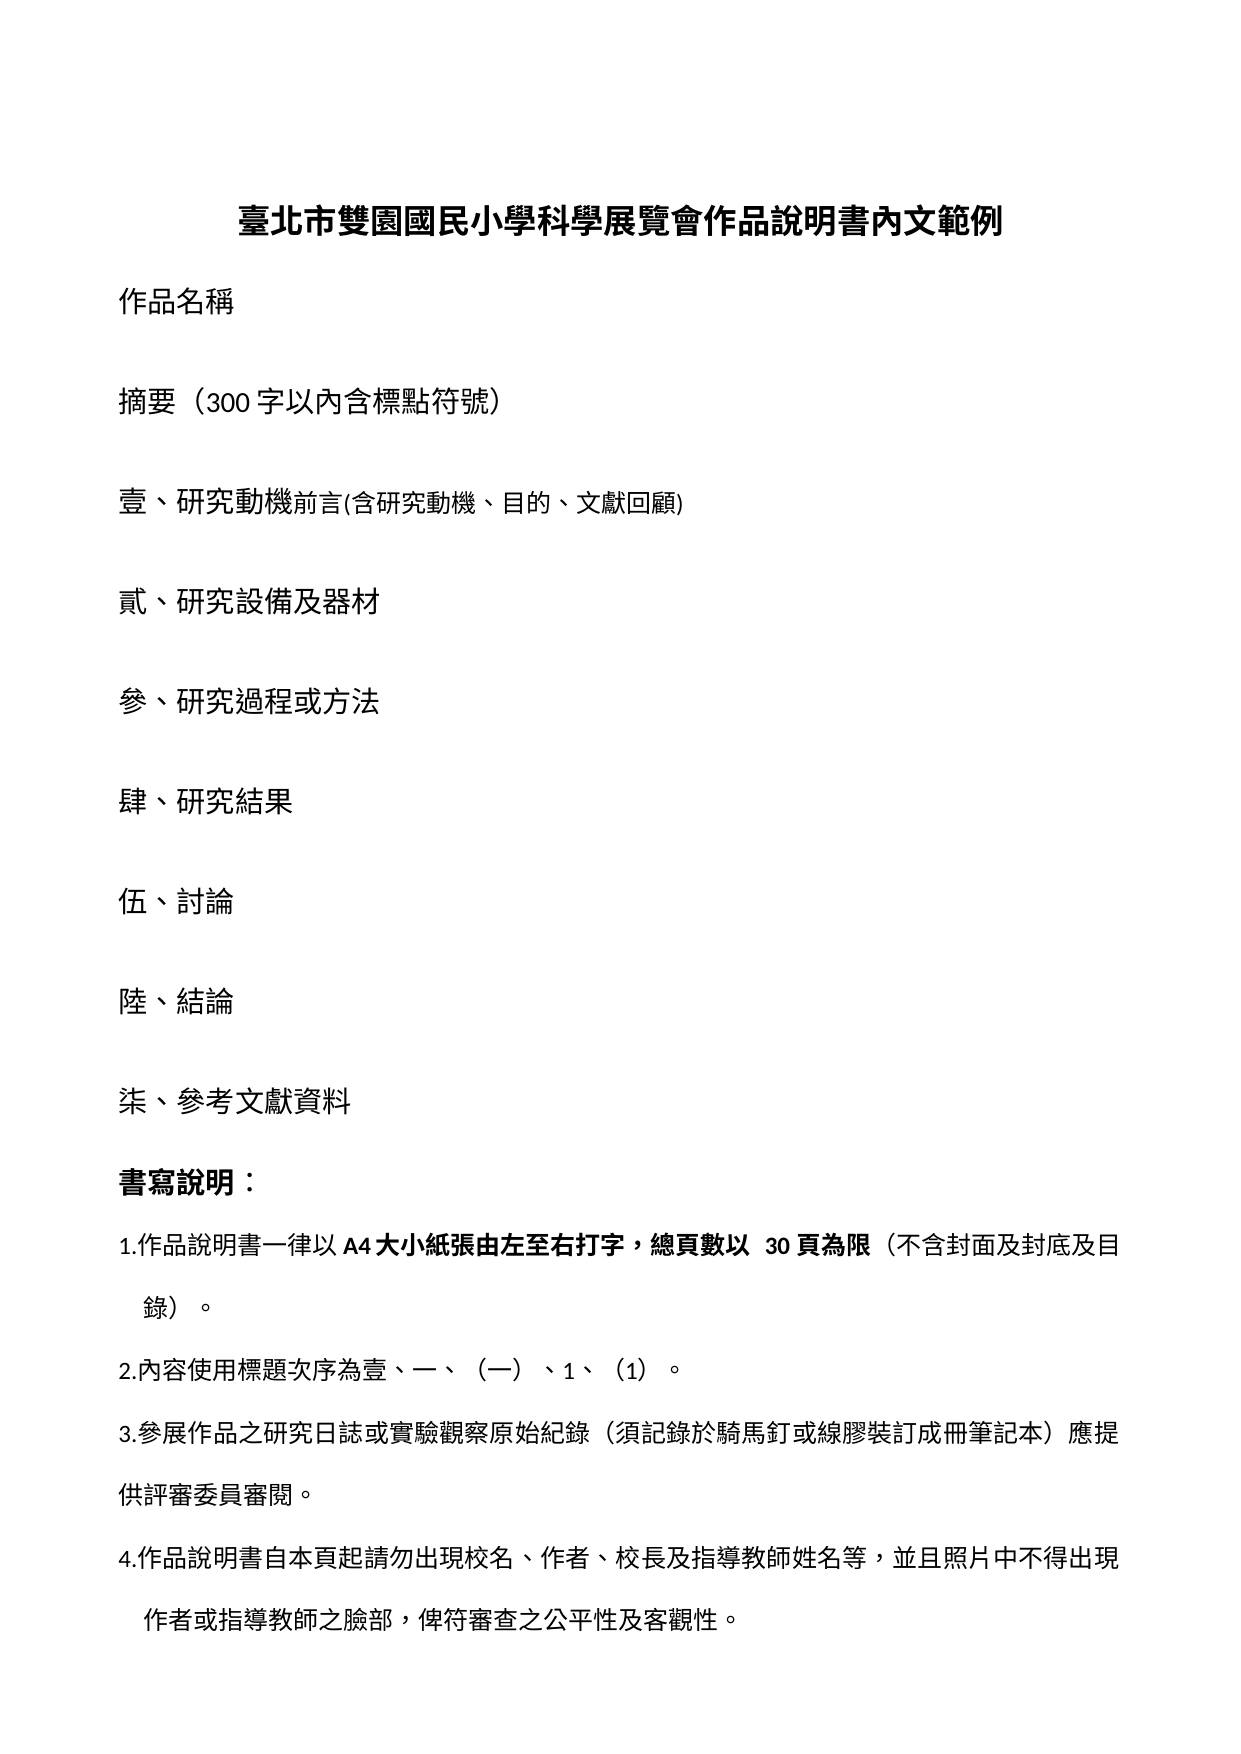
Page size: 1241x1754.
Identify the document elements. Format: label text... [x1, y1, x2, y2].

text 臺北市雙園國民小學科學展覽會作品說明書內文範例 [118, 177, 1122, 239]
text 伍、討論 [118, 858, 1122, 921]
text 柒、參考文獻資料 [118, 1058, 1122, 1121]
text 2.內容使用標題次序為壹、一、（一）、1、（1）。 [118, 1327, 1122, 1389]
text 4.作品說明書自本頁起請勿出現校名、作者、校長及指導教師姓名等，並且照片中不得出現作者或指導教師之臉部，俾符審查之公平性及客觀性。 [118, 1514, 1122, 1639]
text 摘要（300字以內含標點符號） [118, 358, 1122, 421]
text 書寫說明： [118, 1139, 1122, 1202]
text 參、研究過程或方法 [118, 658, 1122, 721]
text 壹、研究動機前言(含研究動機、目的、文獻回顧) [118, 458, 1122, 521]
text 陸、結論 [118, 958, 1122, 1021]
text 貳、研究設備及器材 [118, 558, 1122, 621]
text 肆、研究結果 [118, 758, 1122, 821]
text 作品名稱 [118, 258, 1122, 321]
text 1.作品說明書一律以A4大小紙張由左至右打字，總頁數以 30 頁為限（不含封面及封底及目 錄）。 [118, 1202, 1122, 1327]
text 3.參展作品之研究日誌或實驗觀察原始紀錄（須記錄於騎馬釘或線膠裝訂成冊筆記本）應提供評審委員審閱。 [118, 1389, 1122, 1514]
